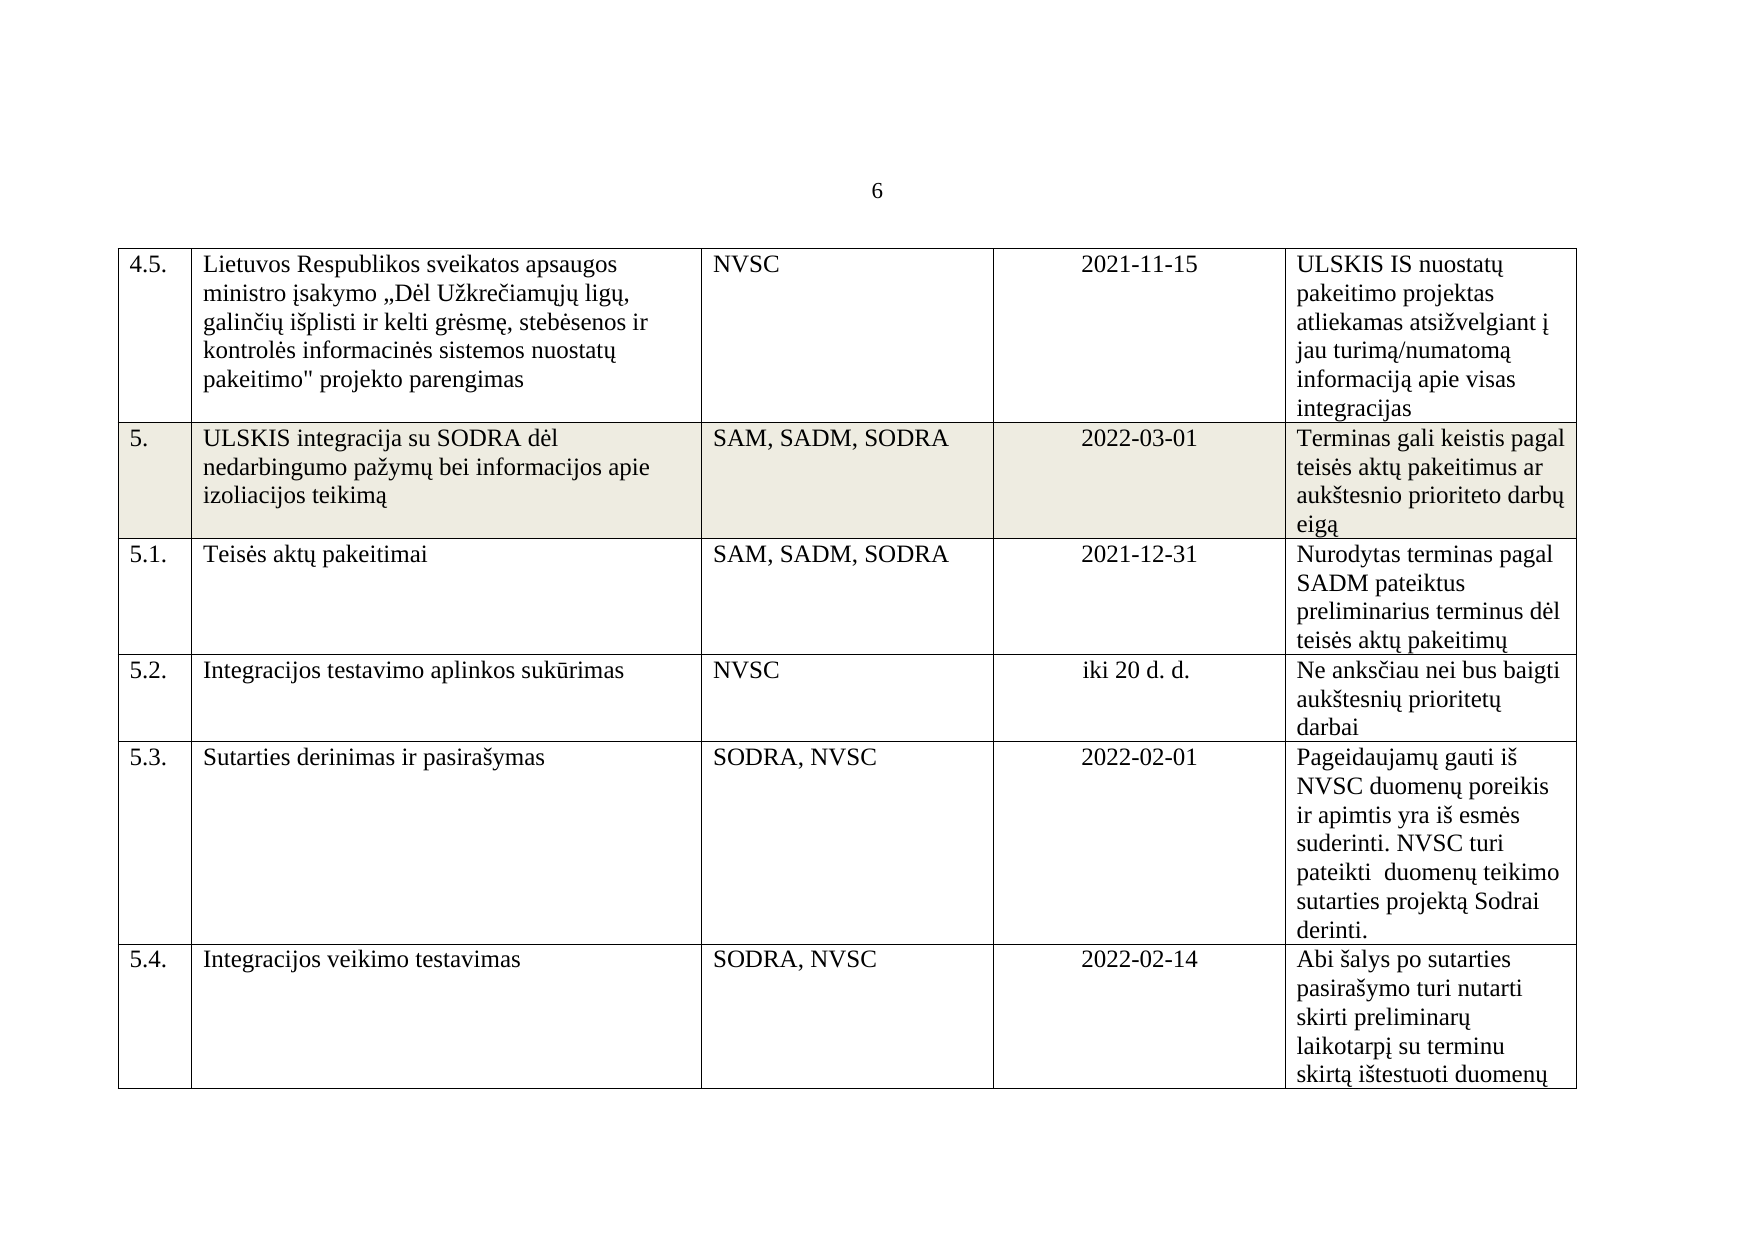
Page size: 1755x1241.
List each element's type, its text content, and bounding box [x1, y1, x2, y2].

table_cell 2021-11-15 [994, 249, 1285, 422]
table_cell SAM, SADM, SODRA [702, 539, 993, 654]
table_cell Integracijos testavimo aplinkos sukūrimas [192, 655, 701, 741]
table_cell NVSC [702, 655, 993, 741]
table_cell Sutarties derinimas ir pasirašymas [192, 742, 701, 943]
table_cell 5. [119, 423, 191, 538]
table_cell 2021-12-31 [994, 539, 1285, 654]
table_cell SODRA, NVSC [702, 945, 993, 1088]
table_cell Terminas gali keistis pagal teisės aktų pakeitimus ar aukštesnio prioriteto darbų eigą [1286, 423, 1576, 538]
table_cell Abi šalys po sutarties pasirašymo turi nutarti skirti preliminarų laikotarpį su terminu skirtą ištestuoti duomenų [1286, 945, 1576, 1088]
table_cell 5.2. [119, 655, 191, 741]
table_cell iki 20 d. d. [994, 655, 1285, 741]
table_cell Ne anksčiau nei bus baigti aukštesnių prioritetų darbai [1286, 655, 1576, 741]
table_cell Integracijos veikimo testavimas [192, 945, 701, 1088]
table_cell 2022-02-01 [994, 742, 1285, 943]
table_cell SAM, SADM, SODRA [702, 423, 993, 538]
table_cell 2022-03-01 [994, 423, 1285, 538]
table_cell 5.3. [119, 742, 191, 943]
table_cell SODRA, NVSC [702, 742, 993, 943]
table_cell ULSKIS IS nuostatų pakeitimo projektas atliekamas atsižvelgiant į jau turimą/numatomą informaciją apie visas integracijas [1286, 249, 1576, 422]
table_cell Lietuvos Respublikos sveikatos apsaugos ministro įsakymo „Dėl Užkrečiamųjų ligų, galinčių išplisti ir kelti grėsmę, stebėsenos ir kontrolės informacinės sistemos nuostatų pakeitimo" projekto parengimas [192, 249, 701, 422]
table_cell ULSKIS integracija su SODRA dėl nedarbingumo pažymų bei informacijos apie izoliacijos teikimą [192, 423, 701, 538]
table_cell 5.1. [119, 539, 191, 654]
table_cell Teisės aktų pakeitimai [192, 539, 701, 654]
table_cell Nurodytas terminas pagal SADM pateiktus preliminarius terminus dėl teisės aktų pakeitimų [1286, 539, 1576, 654]
table_cell 5.4. [119, 945, 191, 1088]
table_cell NVSC [702, 249, 993, 422]
table_cell 2022-02-14 [994, 945, 1285, 1088]
table_cell Pageidaujamų gauti iš NVSC duomenų poreikis ir apimtis yra iš esmės suderinti. NVSC turi pateikti duomenų teikimo sutarties projektą Sodrai derinti. [1286, 742, 1576, 943]
table_cell 4.5. [119, 249, 191, 422]
